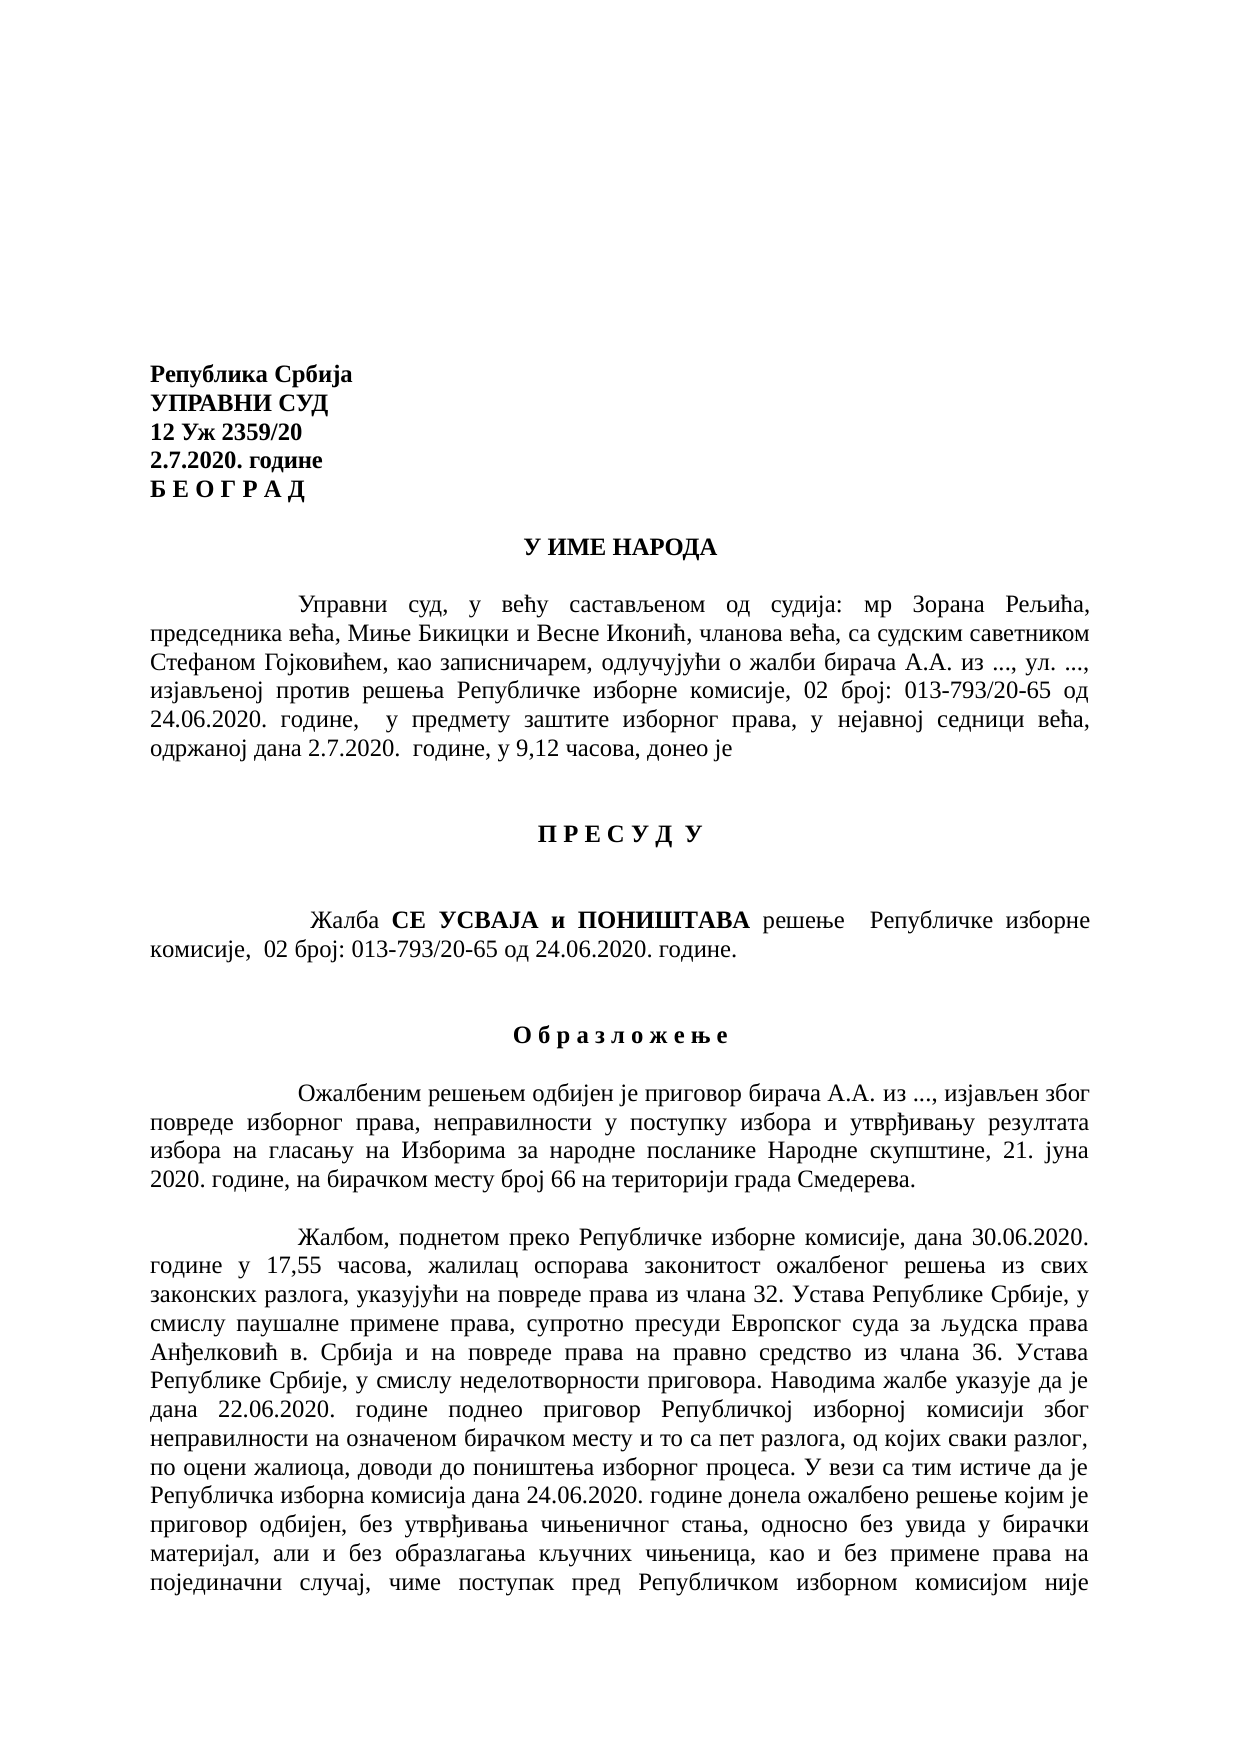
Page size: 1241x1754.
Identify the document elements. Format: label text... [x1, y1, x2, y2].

text У ИМЕ НАРОДА [150, 532, 1090, 560]
text Управни суд, у већу састављеном од судија: мр Зорана Рељића, председника већа, Миње Бикицки и Весне Иконић, чланова већа, са судским саветником Стефаном Гојковићем, као записничарем, одлучујући о жалби бирача A.A. из ..., ул. ..., изјављеној против решења Републичке изборне комисије, 02 број: 013-793/20-65 од 24.06.2020. године, у предмету заштите изборног права, у нејавној седници већа, одржаној дана 2.7.2020. године, у 9,12 часова, донео је [150, 589, 1090, 762]
text 12 Уж 2359/20 [150, 417, 1090, 445]
text 2.7.2020. године [150, 445, 1090, 474]
text Република Србија [150, 148, 1090, 388]
text УПРАВНИ СУД [150, 388, 1090, 417]
text Жалба СЕ УСВАЈА и ПОНИШТАВА решење Републичке изборне комисије, 02 број: 013-793/20-65 од 24.06.2020. године. [150, 905, 1090, 963]
text Жалбом, поднетом преко Републичке изборне комисије, дана 30.06.2020. године у 17,55 часова, жалилац оспорава законитост ожалбеног решења из свих законских разлога, указујући на повреде права из члана 32. Устава Републике Србије, у смислу паушалне примене права, супротно пресуди Европског суда за људска права Анђелковић в. Србија и на повреде права на правно средство из члана 36. Устава Републике Србије, у смислу неделотворности приговора. Наводима жалбе указује да је дана 22.06.2020. године поднео приговор Републичкоj изборној комисији због неправилности на означеном бирачком месту и то са пет разлога, од којих сваки разлог, по оцени жалиоца, доводи до поништења изборног процеса. У вези са тим истиче да је Републичка изборна комисија дана 24.06.2020. године донела ожалбено решење којим је приговор одбијен, без утврђивања чињеничног стања, односно без увида у бирачки материјал, али и без образлагања кључних чињеница, као и без примене права на појединачни случај, чиме поступак пред Републичком изборном комисијом није [150, 1222, 1090, 1595]
text П Р Е С У Д У [150, 819, 1090, 848]
text Ожалбеним решењем одбијен је приговор бирача A.A. из ..., изјављен због повреде изборног права, неправилности у поступку избора и утврђивању резултата избора на гласању на Изборима за народне посланике Народне скупштине, 21. јуна 2020. године, на бирачком месту број 66 на територији града Смедерева. [150, 1078, 1090, 1193]
text Б Е О Г Р А Д [150, 474, 1090, 503]
text О б р а з л о ж е њ е [150, 1020, 1090, 1049]
